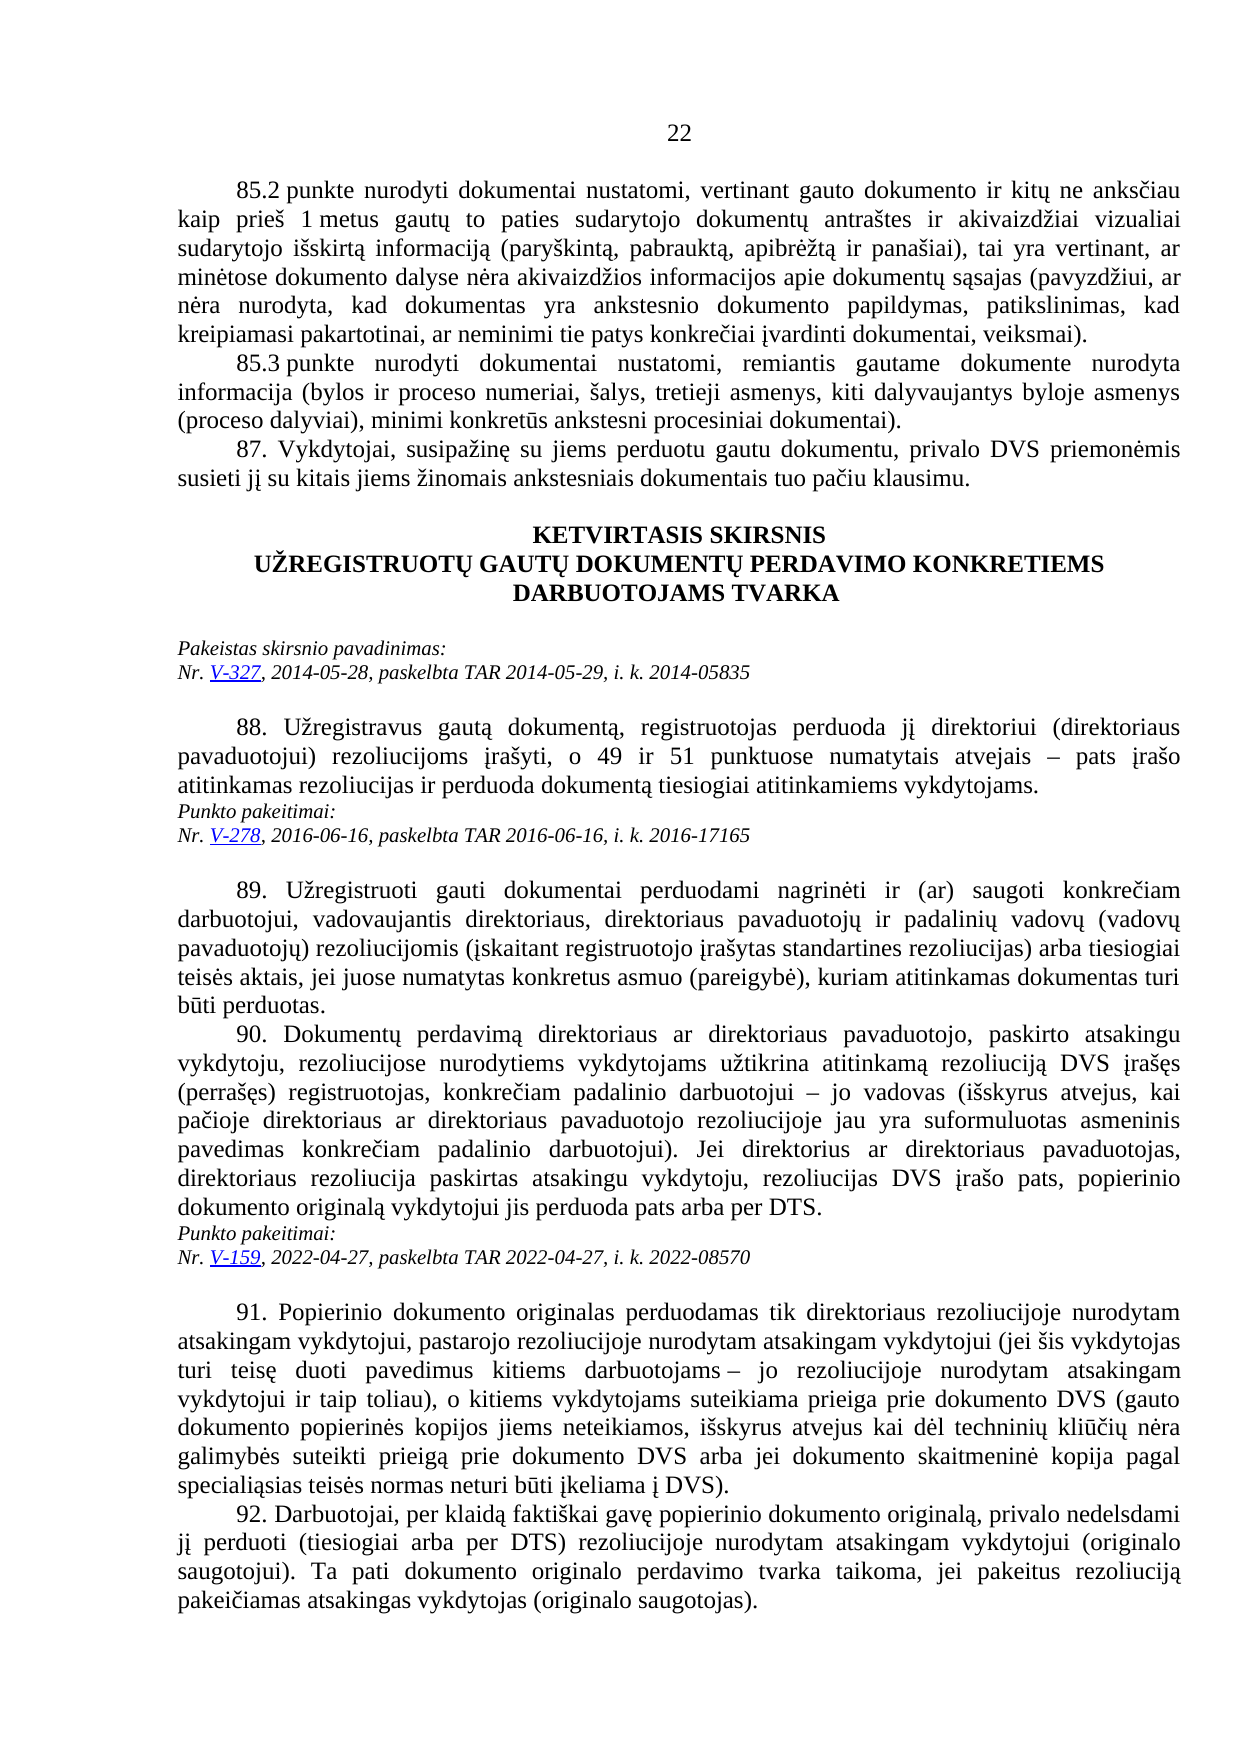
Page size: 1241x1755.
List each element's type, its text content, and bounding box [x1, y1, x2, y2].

text 92. Darbuotojai, per klaidą faktiškai gavę popierinio dokumento originalą, privalo nedelsdami jį perduoti (tiesiogiai arba per DTS) rezoliucijoje nurodytam atsakingam vykdytojui (originalo saugotojui). Ta pati dokumento originalo perdavimo tvarka taikoma, jei pakeitus rezoliuciją pakeičiamas atsakingas vykdytojas (originalo saugotojas). [177, 1499, 1181, 1614]
text 87. Vykdytojai, susipažinę su jiems perduotu gautu dokumentu, privalo DVS priemonėmis susieti jį su kitais jiems žinomais ankstesniais dokumentais tuo pačiu klausimu. [177, 434, 1181, 492]
text KETVIRTASIS SKIRSNIS [177, 521, 1181, 549]
text 85.2 punkte nurodyti dokumentai nustatomi, vertinant gauto dokumento ir kitų ne anksčiau kaip prieš 1 metus gautų to paties sudarytojo dokumentų antraštes ir akivaizdžiai vizualiai sudarytojo išskirtą informaciją (paryškintą, pabrauktą, apibrėžtą ir panašiai), tai yra vertinant, ar minėtose dokumento dalyse nėra akivaizdžios informacijos apie dokumentų sąsajas (pavyzdžiui, ar nėra nurodyta, kad dokumentas yra ankstesnio dokumento papildymas, patikslinimas, kad kreipiamasi pakartotinai, ar neminimi tie patys konkrečiai įvardinti dokumentai, veiksmai). [177, 176, 1181, 348]
text 89. Užregistruoti gauti dokumentai perduodami nagrinėti ir (ar) saugoti konkrečiam darbuotojui, vadovaujantis direktoriaus, direktoriaus pavaduotojų ir padalinių vadovų (vadovų pavaduotojų) rezoliucijomis (įskaitant registruotojo įrašytas standartines rezoliucijas) arba tiesiogiai teisės aktais, jei juose numatytas konkretus asmuo (pareigybė), kuriam atitinkamas dokumentas turi būti perduotas. [177, 876, 1181, 1019]
text 88. Užregistravus gautą dokumentą, registruotojas perduoda jį direktoriui (direktoriaus pavaduotojui) rezoliucijoms įrašyti, o 49 ir 51 punktuose numatytais atvejais – pats įrašo atitinkamas rezoliucijas ir perduoda dokumentą tiesiogiai atitinkamiems vykdytojams. [177, 712, 1181, 799]
text Nr. V-159, 2022-04-27, paskelbta TAR 2022-04-27, i. k. 2022-08570 [177, 1245, 1181, 1269]
text Punkto pakeitimai: [177, 1221, 1181, 1245]
text Punkto pakeitimai: [177, 799, 1181, 823]
text Nr. V-327, 2014-05-28, paskelbta TAR 2014-05-29, i. k. 2014-05835 [177, 660, 1181, 684]
text UŽREGISTRUOTŲ GAUTŲ DOKUMENTŲ PERDAVIMO KONKRETIEMS DARBUOTOJAMS TVARKA [177, 549, 1181, 607]
text 90. Dokumentų perdavimą direktoriaus ar direktoriaus pavaduotojo, paskirto atsakingu vykdytoju, rezoliucijose nurodytiems vykdytojams užtikrina atitinkamą rezoliuciją DVS įrašęs (perrašęs) registruotojas, konkrečiam padalinio darbuotojui – jo vadovas (išskyrus atvejus, kai pačioje direktoriaus ar direktoriaus pavaduotojo rezoliucijoje jau yra suformuluotas asmeninis pavedimas konkrečiam padalinio darbuotojui). Jei direktorius ar direktoriaus pavaduotojas, direktoriaus rezoliucija paskirtas atsakingu vykdytoju, rezoliucijas DVS įrašo pats, popierinio dokumento originalą vykdytojui jis perduoda pats arba per DTS. [177, 1019, 1181, 1221]
text Pakeistas skirsnio pavadinimas: [177, 636, 1181, 660]
text Nr. V-278, 2016-06-16, paskelbta TAR 2016-06-16, i. k. 2016-17165 [177, 823, 1181, 847]
text 85.3 punkte nurodyti dokumentai nustatomi, remiantis gautame dokumente nurodyta informacija (bylos ir proceso numeriai, šalys, tretieji asmenys, kiti dalyvaujantys byloje asmenys (proceso dalyviai), minimi konkretūs ankstesni procesiniai dokumentai). [177, 348, 1181, 434]
text 91. Popierinio dokumento originalas perduodamas tik direktoriaus rezoliucijoje nurodytam atsakingam vykdytojui, pastarojo rezoliucijoje nurodytam atsakingam vykdytojui (jei šis vykdytojas turi teisę duoti pavedimus kitiems darbuotojams – jo rezoliucijoje nurodytam atsakingam vykdytojui ir taip toliau), o kitiems vykdytojams suteikiama prieiga prie dokumento DVS (gauto dokumento popierinės kopijos jiems neteikiamos, išskyrus atvejus kai dėl techninių kliūčių nėra galimybės suteikti prieigą prie dokumento DVS arba jei dokumento skaitmeninė kopija pagal specialiąsias teisės normas neturi būti įkeliama į DVS). [177, 1297, 1181, 1499]
